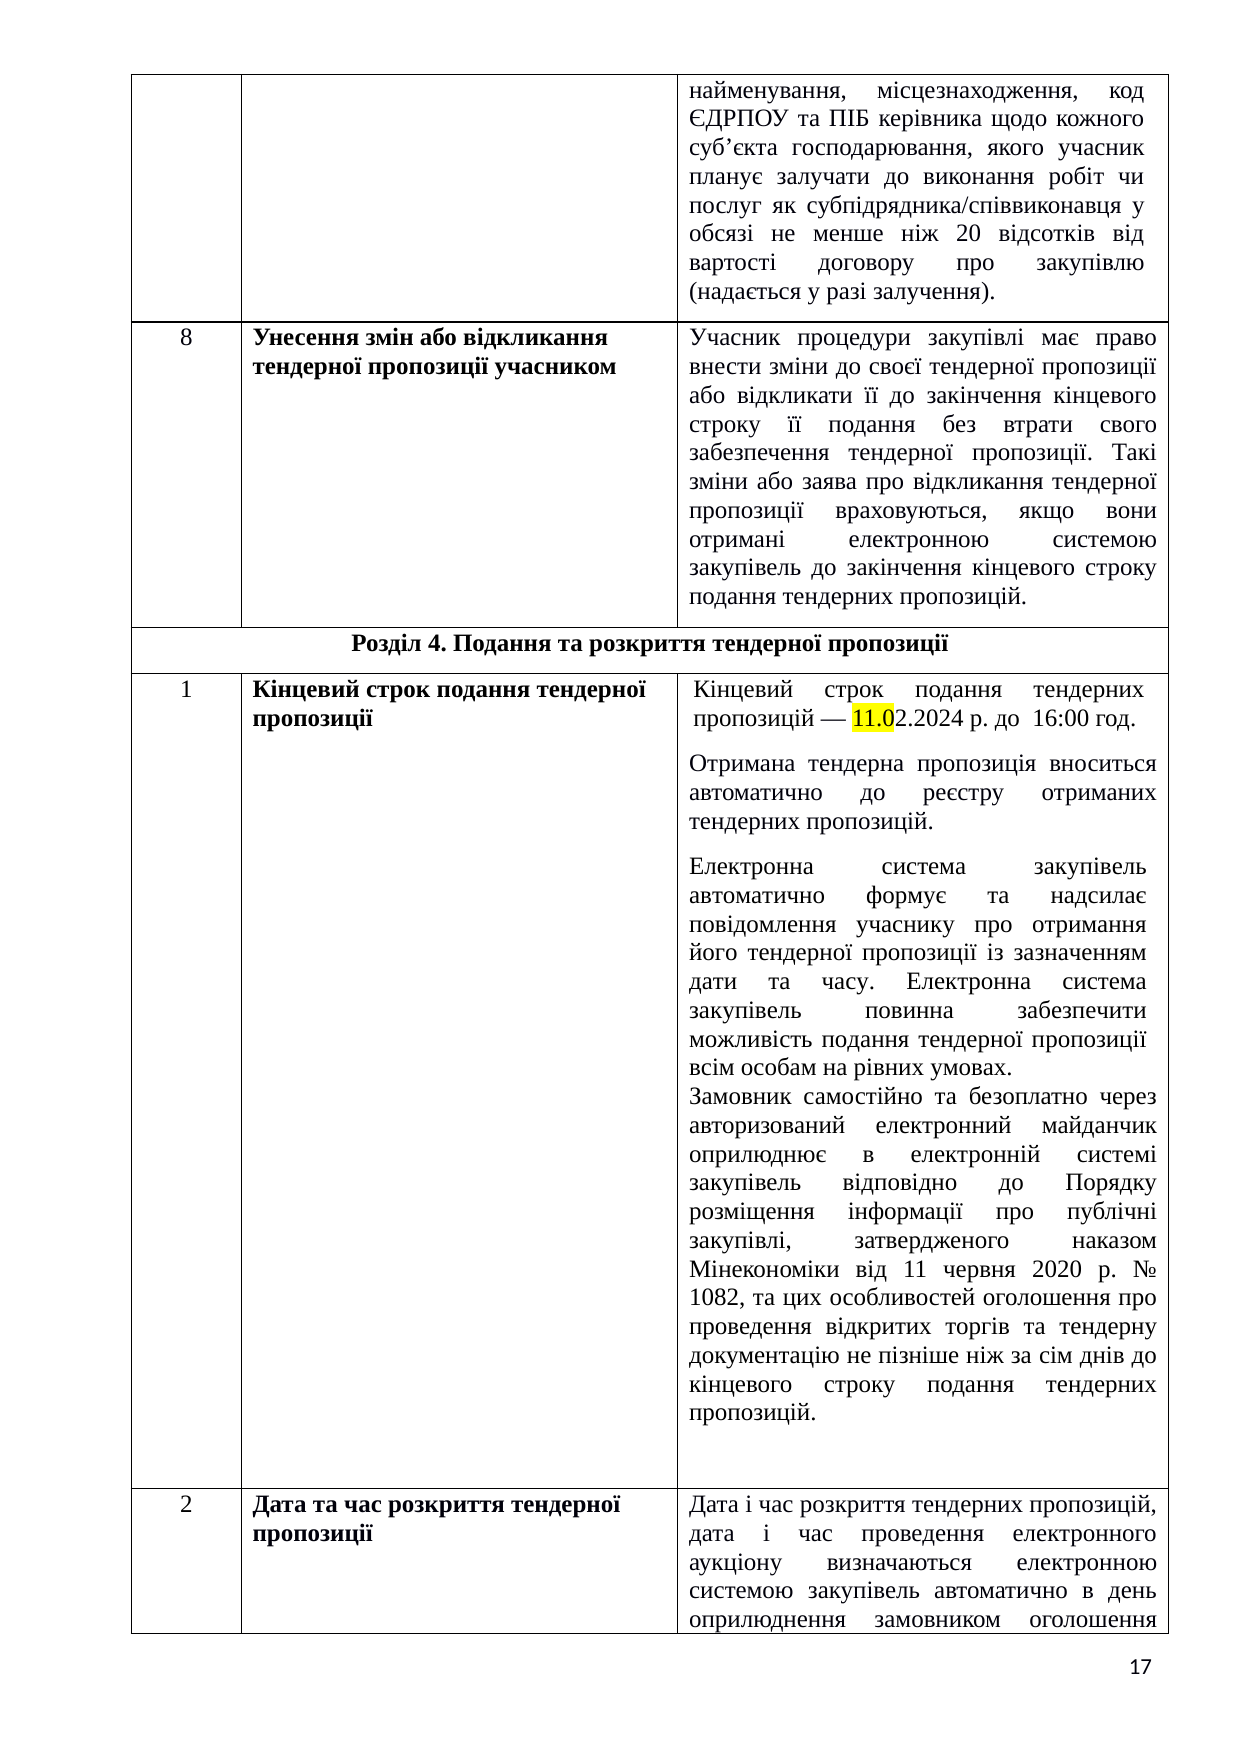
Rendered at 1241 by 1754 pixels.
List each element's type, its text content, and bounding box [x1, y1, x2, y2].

table_cell Розділ 4. Подання та розкриття тендерної пропозиції [132, 628, 1168, 673]
table_cell Унесення змін або відкликання тендерної пропозиції учасником [242, 323, 677, 627]
table_cell найменування, місцезнаходження, код ЄДРПОУ та ПІБ керівника щодо кожного суб’єкта господарювання, якого учасник планує залучати до виконання робіт чи послуг як субпідрядника/співвиконавця у обсязі не менше ніж 20 відсотків від вартості договору про закупівлю (надається у разі залучення). [678, 75, 1168, 321]
table_cell Учасник процедури закупівлі має право внести зміни до своєї тендерної пропозиції або відкликати її до закінчення кінцевого строку її подання без втрати свого забезпечення тендерної пропозиції. Такі зміни або заява про відкликання тендерної пропозиції враховуються, якщо вони отримані електронною системою закупівель до закінчення кінцевого строку подання тендерних пропозицій. [678, 323, 1168, 627]
table_cell 2 [132, 1489, 241, 1633]
table_cell 8 [132, 323, 241, 627]
table_cell Кінцевий строк подання тендерної пропозиції [242, 674, 677, 1488]
table_cell [242, 75, 677, 321]
table_cell Кінцевий строк подання тендерних пропозицій — 11.02.2024 р. до 16:00 год. Отримана тендерна пропозиція вноситься автоматично до реєстру отриманих тендерних пропозицій. Електронна система закупівель автоматично формує та надсилає повідомлення учаснику про отримання його тендерної пропозиції із зазначенням дати та часу. Електронна система закупівель повинна забезпечити можливість подання тендерної пропозиції всім особам на рівних умовах. Замовник самостійно та безоплатно через авторизований електронний майданчик оприлюднює в електронній системі закупівель відповідно до Порядку розміщення інформації про публічні закупівлі, затвердженого наказом Мінекономіки від 11 червня 2020 р. № 1082, та цих особливостей оголошення про проведення відкритих торгів та тендерну документацію не пізніше ніж за сім днів до кінцевого строку подання тендерних пропозицій. [678, 674, 1168, 1488]
table_cell Дата та час розкриття тендерної пропозиції [242, 1489, 677, 1633]
table_cell [132, 75, 241, 321]
table_cell 1 [132, 674, 241, 1488]
